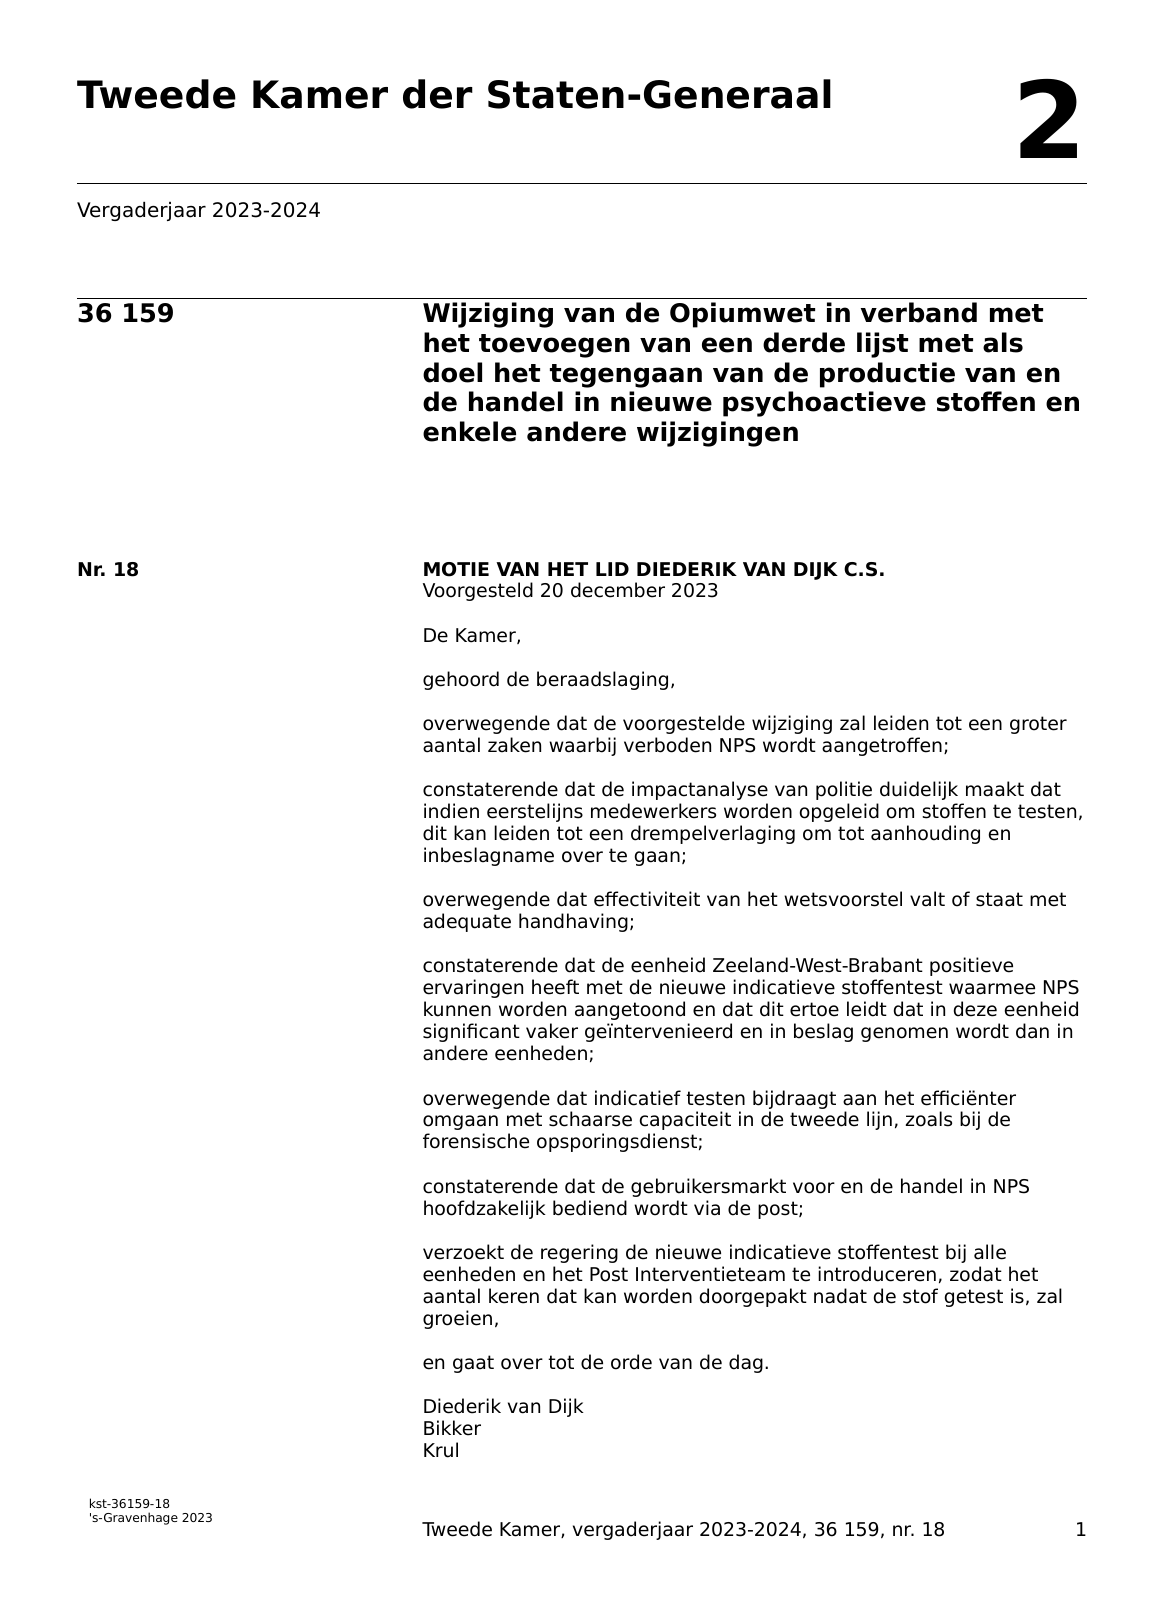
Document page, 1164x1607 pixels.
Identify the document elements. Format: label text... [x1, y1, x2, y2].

text De Kamer, [422, 624, 1087, 647]
text verzoekt de regering de nieuwe indicatieve stoffentest bij alle eenheden en het Post Interventieteam te introduceren, zodat het aantal keren dat kan worden doorgepakt nadat de stof getest is, zal groeien, [422, 1242, 1087, 1329]
text 's-Gravenhage 2023 [88, 1511, 323, 1525]
text kst-36159-18 [88, 1497, 323, 1511]
text overwegende dat indicatief testen bijdraagt aan het efficiënter omgaan met schaarse capaciteit in de tweede lijn, zoals bij de forensische opsporingsdienst; [422, 1087, 1087, 1153]
subtitle 36 159 Wijziging van de Opiumwet in verband met het toevoegen van een derde lijst met als doel het tegengaan van de productie van en de handel in nieuwe psychoactieve stoffen en enkele andere wijzigingen [77, 299, 1087, 447]
text en gaat over tot de orde van de dag. [422, 1352, 1087, 1374]
text overwegende dat effectiviteit van het wetsvoorstel valt of staat met adequate handhaving; [422, 889, 1087, 933]
text constaterende dat de impactanalyse van politie duidelijk maakt dat indien eerstelijns medewerkers worden opgeleid om stoffen te testen, dit kan leiden tot een drempelverlaging om tot aanhouding en inbeslagname over te gaan; [422, 779, 1087, 867]
text Diederik van Dijk [422, 1396, 1087, 1418]
text constaterende dat de eenheid Zeeland-West-Brabant positieve ervaringen heeft met de nieuwe indicatieve stoffentest waarmee NPS kunnen worden aangetoond en dat dit ertoe leidt dat in deze eenheid significant vaker geïntervenieerd en in beslag genomen wordt dan in andere eenheden; [422, 955, 1087, 1065]
text Bikker [422, 1418, 1087, 1440]
text Voorgesteld 20 december 2023 [422, 580, 1087, 602]
table_cell Vergaderjaar 2023-2024 [77, 184, 1087, 298]
text overwegende dat de voorgestelde wijziging zal leiden tot een groter aantal zaken waarbij verboden NPS wordt aangetroffen; [422, 713, 1087, 757]
subtitle Nr. 18 MOTIE VAN HET LID DIEDERIK VAN DIJK C.S. [77, 558, 1087, 580]
text Krul [422, 1440, 1087, 1462]
text gehoord de beraadslaging, [422, 669, 1087, 691]
table_header 2 [886, 59, 1087, 183]
text constaterende dat de gebruikersmarkt voor en de handel in NPS hoofdzakelijk bediend wordt via de post; [422, 1176, 1087, 1219]
table_header Tweede Kamer der Staten-Generaal [77, 59, 886, 183]
